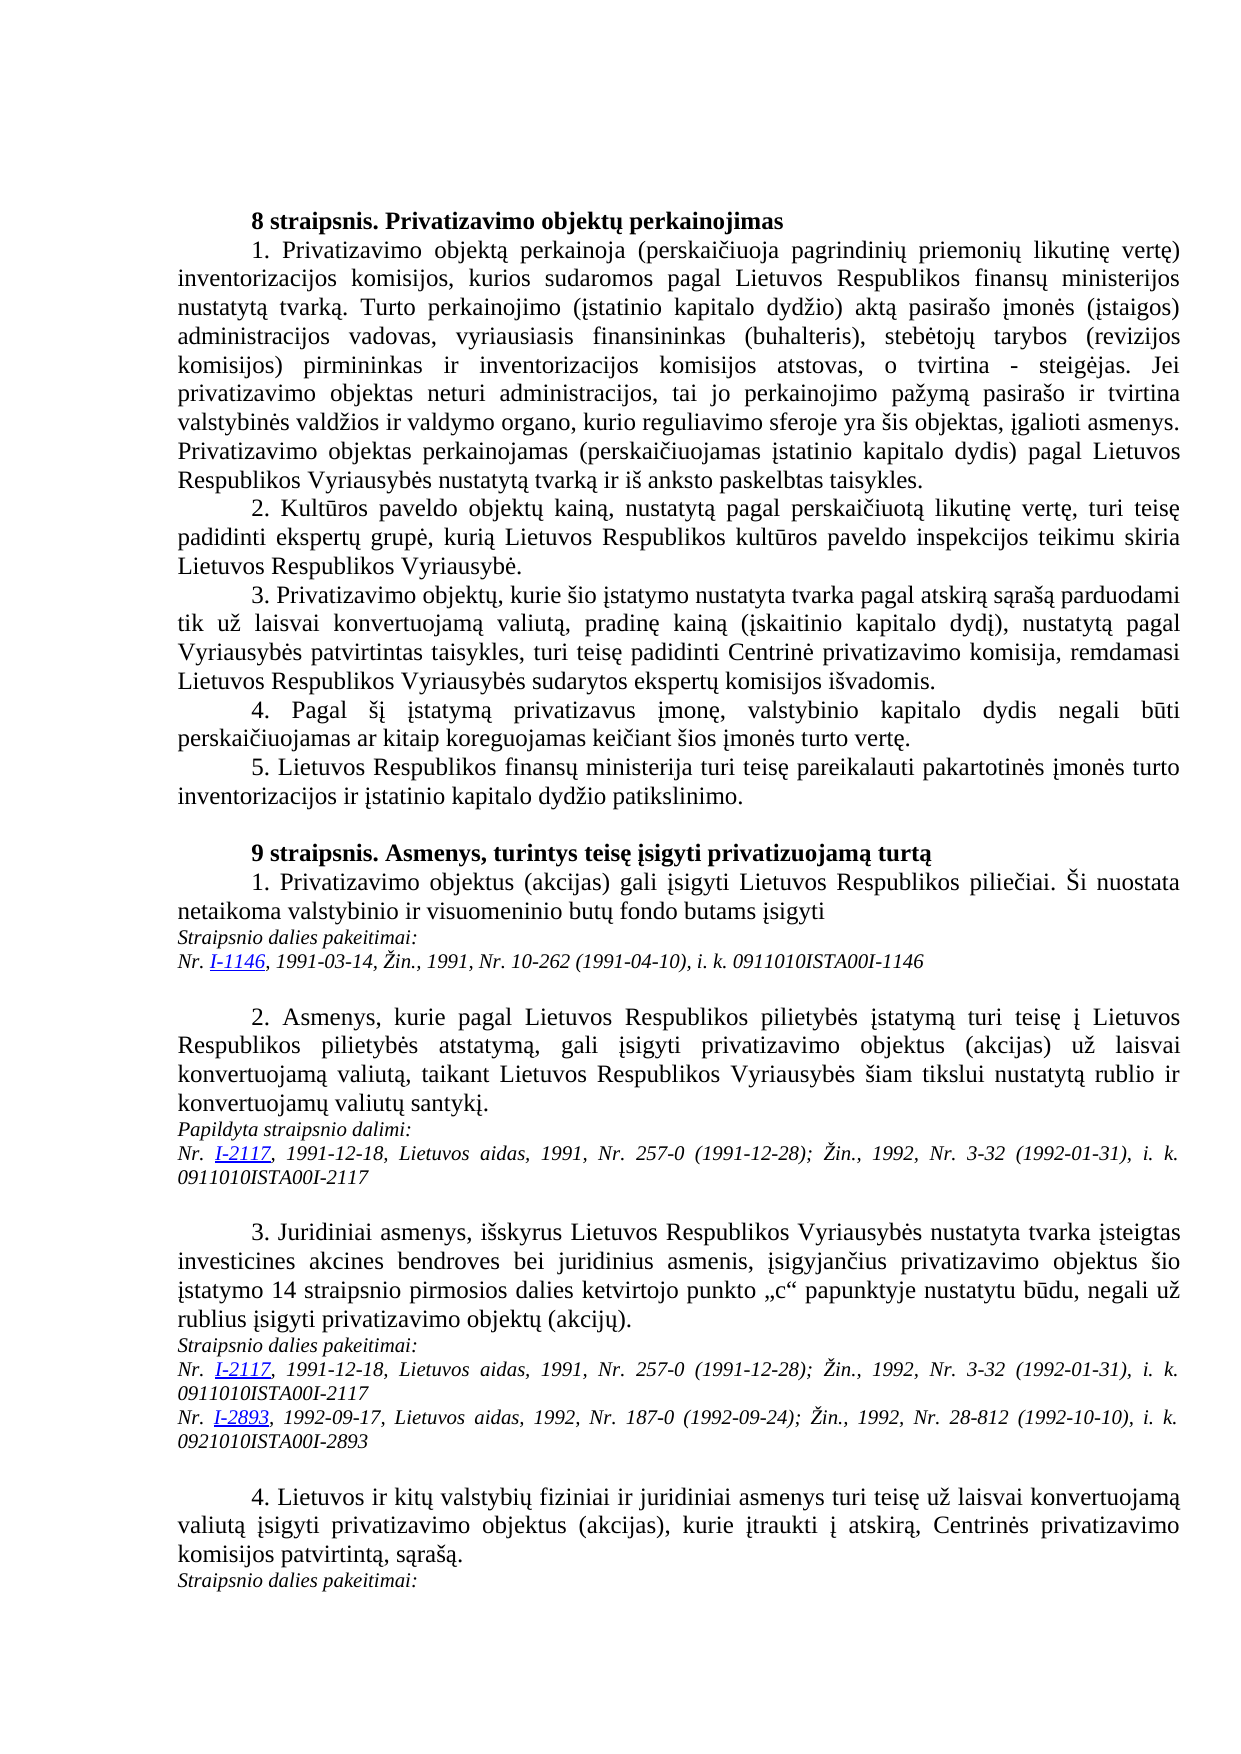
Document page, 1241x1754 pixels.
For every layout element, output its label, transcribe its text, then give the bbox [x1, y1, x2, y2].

text 1. Privatizavimo objektus (akcijas) gali įsigyti Lietuvos Respublikos piliečiai. Ši nuostata netaikoma valstybinio ir visuomeninio butų fondo butams įsigyti [177, 867, 1181, 925]
text Straipsnio dalies pakeitimai: [177, 1568, 1181, 1592]
text 3. Privatizavimo objektų, kurie šio įstatymo nustatyta tvarka pagal atskirą sąrašą parduodami tik už laisvai konvertuojamą valiutą, pradinę kainą (įskaitinio kapitalo dydį), nustatytą pagal Vyriausybės patvirtintas taisykles, turi teisę padidinti Centrinė privatizavimo komisija, remdamasi Lietuvos Respublikos Vyriausybės sudarytos ekspertų komisijos išvadomis. [177, 580, 1181, 695]
text 3. Juridiniai asmenys, išskyrus Lietuvos Respublikos Vyriausybės nustatyta tvarka įsteigtas investicines akcines bendroves bei juridinius asmenis, įsigyjančius privatizavimo objektus šio įstatymo 14 straipsnio pirmosios dalies ketvirtojo punkto „c“ papunktyje nustatytu būdu, negali už rublius įsigyti privatizavimo objektų (akcijų). [177, 1217, 1181, 1332]
text Nr. I-2117, 1991-12-18, Lietuvos aidas, 1991, Nr. 257-0 (1991-12-28); Žin., 1992, Nr. 3-32 (1992-01-31), i. k. 0911010ISTA00I-2117 [177, 1357, 1181, 1405]
text Straipsnio dalies pakeitimai: [177, 925, 1181, 949]
text 2. Asmenys, kurie pagal Lietuvos Respublikos pilietybės įstatymą turi teisę į Lietuvos Respublikos pilietybės atstatymą, gali įsigyti privatizavimo objektus (akcijas) už laisvai konvertuojamą valiutą, taikant Lietuvos Respublikos Vyriausybės šiam tikslui nustatytą rublio ir konvertuojamų valiutų santykį. [177, 1002, 1181, 1117]
text Straipsnio dalies pakeitimai: [177, 1332, 1181, 1357]
text 9 straipsnis. Asmenys, turintys teisę įsigyti privatizuojamą turtą [177, 838, 1181, 867]
text 4. Lietuvos ir kitų valstybių fiziniai ir juridiniai asmenys turi teisę už laisvai konvertuojamą valiutą įsigyti privatizavimo objektus (akcijas), kurie įtraukti į atskirą, Centrinės privatizavimo komisijos patvirtintą, sąrašą. [177, 1482, 1181, 1568]
text Nr. I-2117, 1991-12-18, Lietuvos aidas, 1991, Nr. 257-0 (1991-12-28); Žin., 1992, Nr. 3-32 (1992-01-31), i. k. 0911010ISTA00I-2117 [177, 1141, 1181, 1189]
text Papildyta straipsnio dalimi: [177, 1117, 1181, 1141]
text 1. Privatizavimo objektą perkainoja (perskaičiuoja pagrindinių priemonių likutinę vertę) inventorizacijos komisijos, kurios sudaromos pagal Lietuvos Respublikos finansų ministerijos nustatytą tvarką. Turto perkainojimo (įstatinio kapitalo dydžio) aktą pasirašo įmonės (įstaigos) administracijos vadovas, vyriausiasis finansininkas (buhalteris), stebėtojų tarybos (revizijos komisijos) pirmininkas ir inventorizacijos komisijos atstovas, o tvirtina - steigėjas. Jei privatizavimo objektas neturi administracijos, tai jo perkainojimo pažymą pasirašo ir tvirtina valstybinės valdžios ir valdymo organo, kurio reguliavimo sferoje yra šis objektas, įgalioti asmenys. Privatizavimo objektas perkainojamas (perskaičiuojamas įstatinio kapitalo dydis) pagal Lietuvos Respublikos Vyriausybės nustatytą tvarką ir iš anksto paskelbtas taisykles. [177, 235, 1181, 493]
text Nr. I-1146, 1991-03-14, Žin., 1991, Nr. 10-262 (1991-04-10), i. k. 0911010ISTA00I-1146 [177, 949, 1181, 973]
text 8 straipsnis. Privatizavimo objektų perkainojimas [177, 206, 1181, 235]
text 5. Lietuvos Respublikos finansų ministerija turi teisę pareikalauti pakartotinės įmonės turto inventorizacijos ir įstatinio kapitalo dydžio patikslinimo. [177, 752, 1181, 810]
text 4. Pagal šį įstatymą privatizavus įmonę, valstybinio kapitalo dydis negali būti perskaičiuojamas ar kitaip koreguojamas keičiant šios įmonės turto vertę. [177, 695, 1181, 752]
text 2. Kultūros paveldo objektų kainą, nustatytą pagal perskaičiuotą likutinę vertę, turi teisę padidinti ekspertų grupė, kurią Lietuvos Respublikos kultūros paveldo inspekcijos teikimu skiria Lietuvos Respublikos Vyriausybė. [177, 493, 1181, 580]
text Nr. I-2893, 1992-09-17, Lietuvos aidas, 1992, Nr. 187-0 (1992-09-24); Žin., 1992, Nr. 28-812 (1992-10-10), i. k. 0921010ISTA00I-2893 [177, 1405, 1181, 1453]
